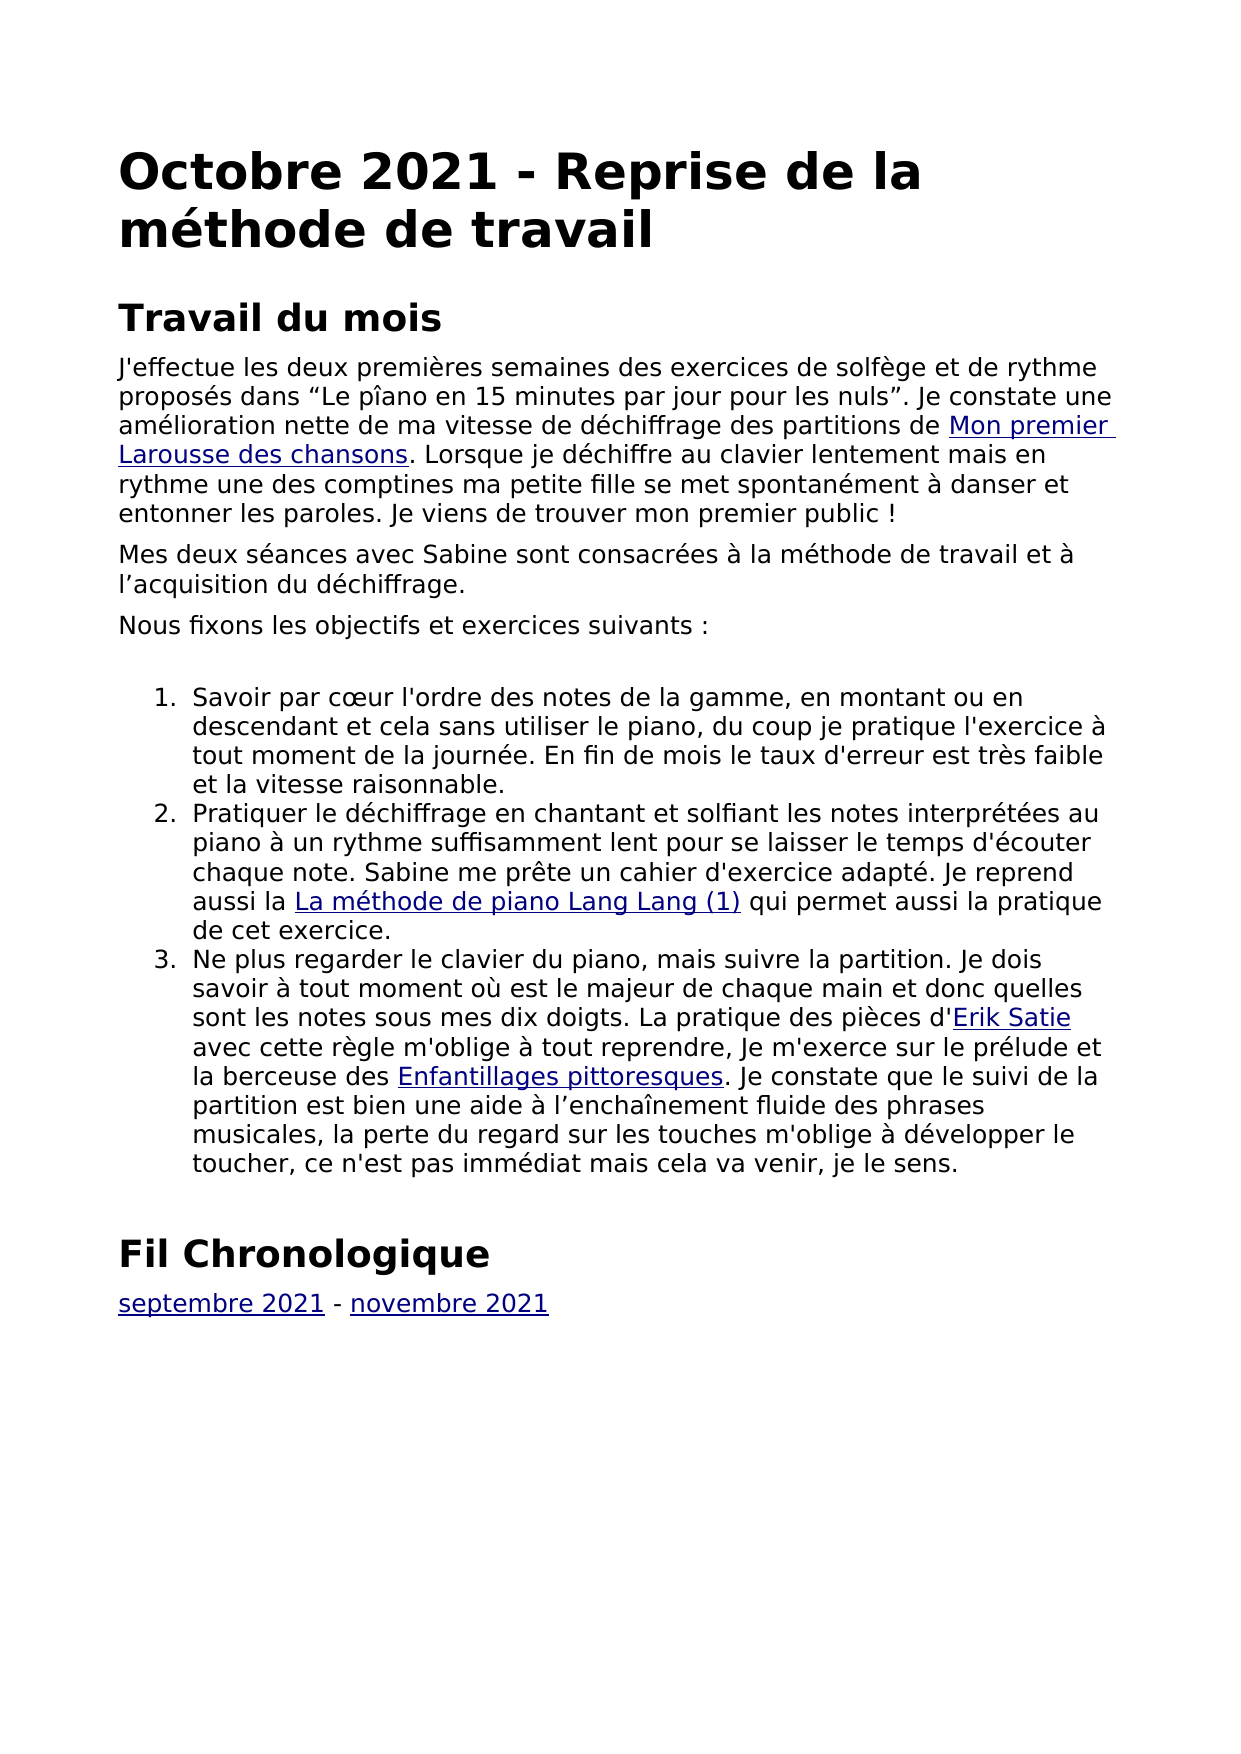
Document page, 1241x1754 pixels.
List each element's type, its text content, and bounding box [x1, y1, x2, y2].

text septembre 2021 - novembre 2021 [118, 1289, 1122, 1318]
subtitle Octobre 2021 - Reprise de la méthode de travail [118, 143, 1122, 259]
text J'effectue les deux premières semaines des exercices de solfège et de rythme proposés dans “Le pîano en 15 minutes par jour pour les nuls”. Je constate une amélioration nette de ma vitesse de déchiffrage des partitions de Mon premier Larousse des chansons. Lorsque je déchiffre au clavier lentement mais en rythme une des comptines ma petite fille se met spontanément à danser et entonner les paroles. Je viens de trouver mon premier public ! [118, 353, 1122, 528]
list Savoir par cœur l'ordre des notes de la gamme, en montant ou en descendant et cela sans utiliser le piano, du coup je pratique l'exercice à tout moment de la journée. En fin de mois le taux d'erreur est très faible et la vitesse raisonnable. [177, 683, 1122, 799]
text Mes deux séances avec Sabine sont consacrées à la méthode de travail et à l’acquisition du déchiffrage. [118, 541, 1122, 599]
list Ne plus regarder le clavier du piano, mais suivre la partition. Je dois savoir à tout moment où est le majeur de chaque main et donc quelles sont les notes sous mes dix doigts. La pratique des pièces d'Erik Satie avec cette règle m'oblige à tout reprendre, Je m'exerce sur le prélude et la berceuse des Enfantillages pittoresques. Je constate que le suivi de la partition est bien une aide à l’enchaînement fluide des phrases musicales, la perte du regard sur les touches m'oblige à développer le toucher, ce n'est pas immédiat mais cela va venir, je le sens. [177, 945, 1122, 1178]
subtitle Fil Chronologique [118, 1233, 1122, 1277]
text Nous fixons les objectifs et exercices suivants : [118, 612, 1122, 641]
list Pratiquer le déchiffrage en chantant et solfiant les notes interprétées au piano à un rythme suffisamment lent pour se laisser le temps d'écouter chaque note. Sabine me prête un cahier d'exercice adapté. Je reprend aussi la La méthode de piano Lang Lang (1) qui permet aussi la pratique de cet exercice. [177, 799, 1122, 945]
subtitle Travail du mois [118, 297, 1122, 341]
